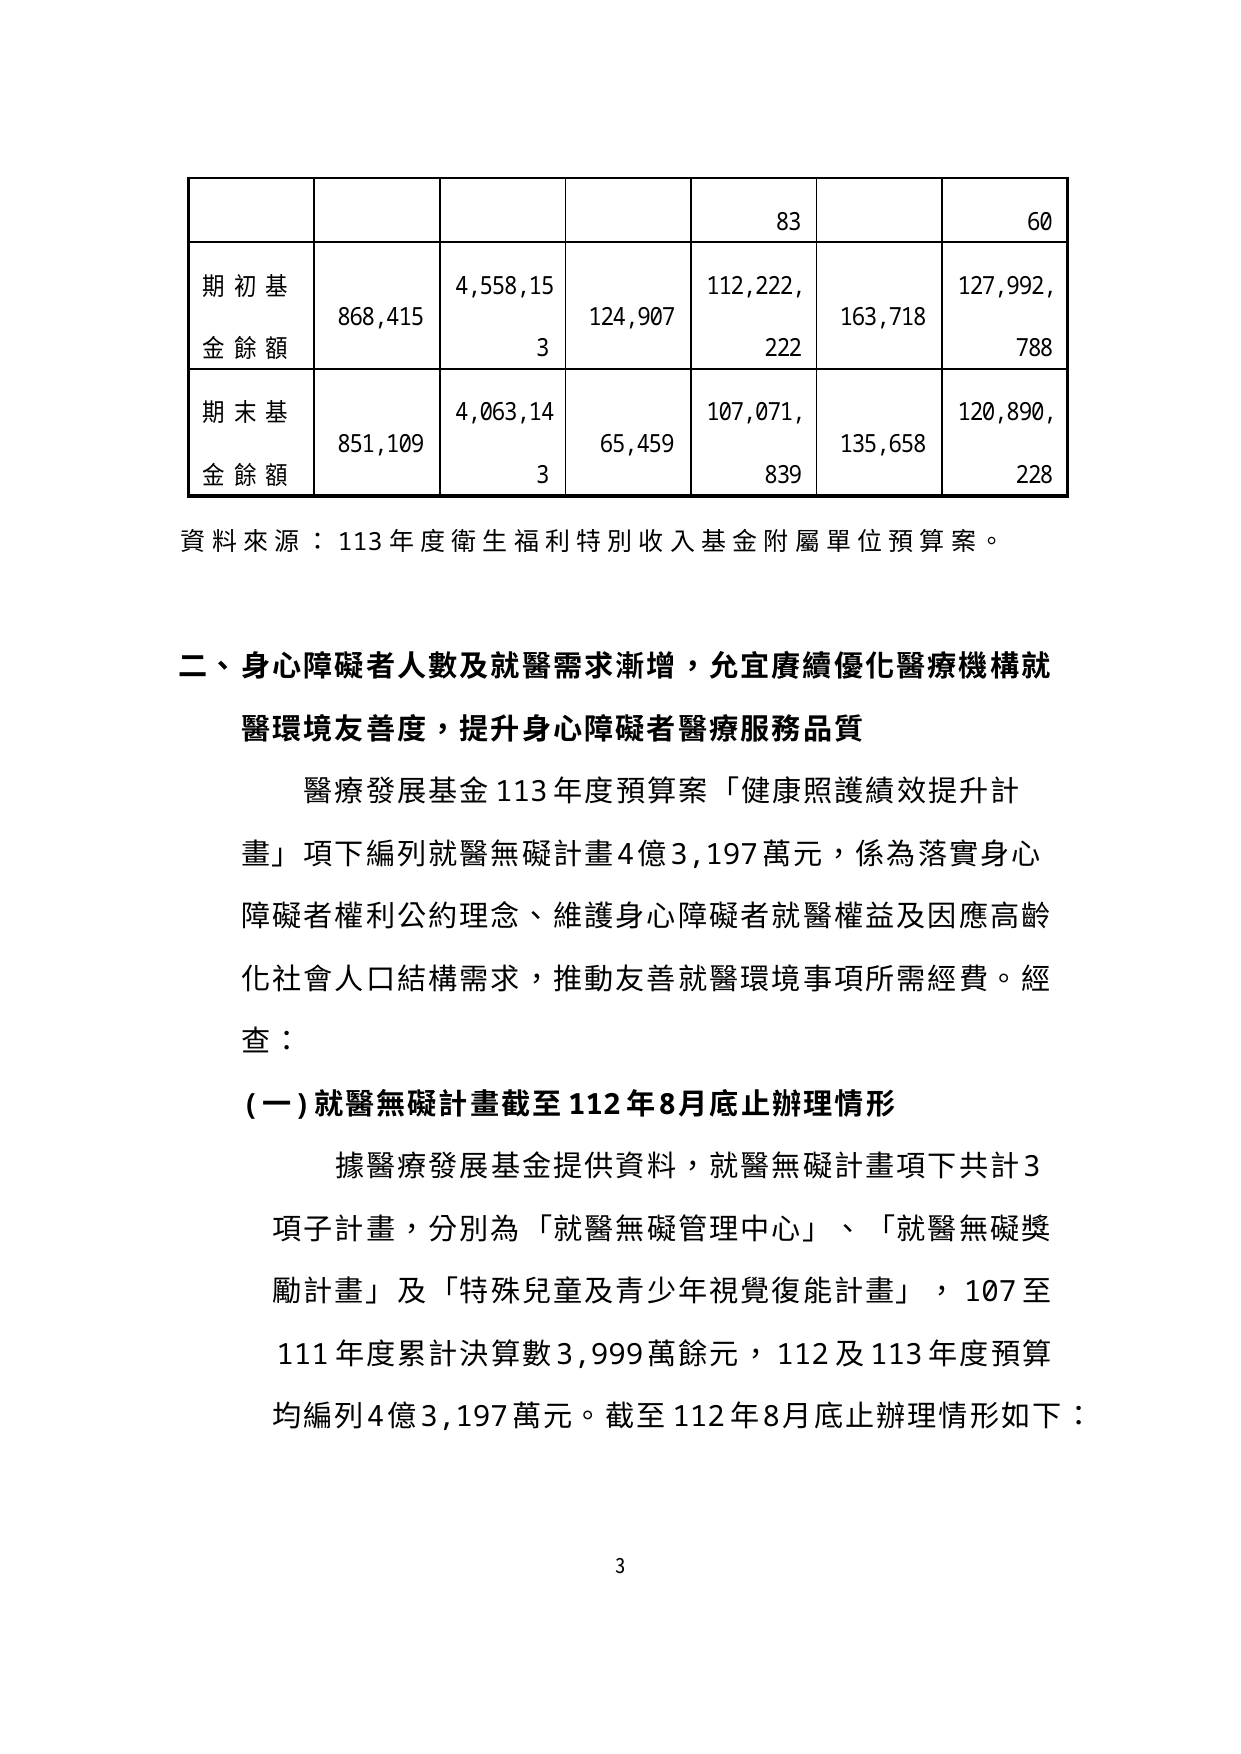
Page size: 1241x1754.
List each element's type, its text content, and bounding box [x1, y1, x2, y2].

table_cell 60 [943, 179, 1066, 241]
table_cell [441, 179, 565, 241]
table_cell 868,415 [315, 243, 439, 368]
text 二、身心障礙者人數及就醫需求漸增，允宜賡續優化醫療機構就醫環境友善度，提升身心障礙者醫療服務品質 [177, 622, 1063, 747]
table_cell 4,558,153 [441, 243, 565, 368]
table_cell 163,718 [817, 243, 941, 368]
text 據醫療發展基金提供資料，就醫無礙計畫項下共計3項子計畫，分別為「就醫無礙管理中心」、「就醫無礙獎勵計畫」及「特殊兒童及青少年視覺復能計畫」，107至111年度累計決算數3,999萬餘元，112及113年度預算均編列4億3,197萬元。截至112年8月底止辦理情形如下： [266, 1122, 1063, 1435]
table_cell 851,109 [315, 370, 439, 494]
table_cell 127,992,788 [943, 243, 1066, 368]
table_cell [315, 179, 439, 241]
text 醫療發展基金113年度預算案「健康照護績效提升計畫」項下編列就醫無礙計畫4億3,197萬元，係為落實身心障礙者權利公約理念、維護身心障礙者就醫權益及因應高齡化社會人口結構需求，推動友善就醫環境事項所需經費。經查： [236, 747, 1063, 1060]
table_cell 期初基金餘額 [190, 243, 313, 368]
table_cell 65,459 [566, 370, 690, 494]
table_cell 期末基金餘額 [190, 370, 313, 494]
table_cell 83 [692, 179, 816, 241]
table_cell 124,907 [566, 243, 690, 368]
table_cell 120,890,228 [943, 370, 1066, 494]
text (一)就醫無礙計畫截至112年8月底止辦理情形 [236, 1060, 1063, 1122]
table_cell [190, 179, 313, 241]
table_cell 107,071,839 [692, 370, 816, 494]
table_cell [566, 179, 690, 241]
table_cell [817, 179, 941, 241]
table_cell 112,222,222 [692, 243, 816, 368]
text 資料來源：113年度衛生福利特別收入基金附屬單位預算案。 [177, 497, 1063, 560]
table_cell 135,658 [817, 370, 941, 494]
table_cell 4,063,143 [441, 370, 565, 494]
